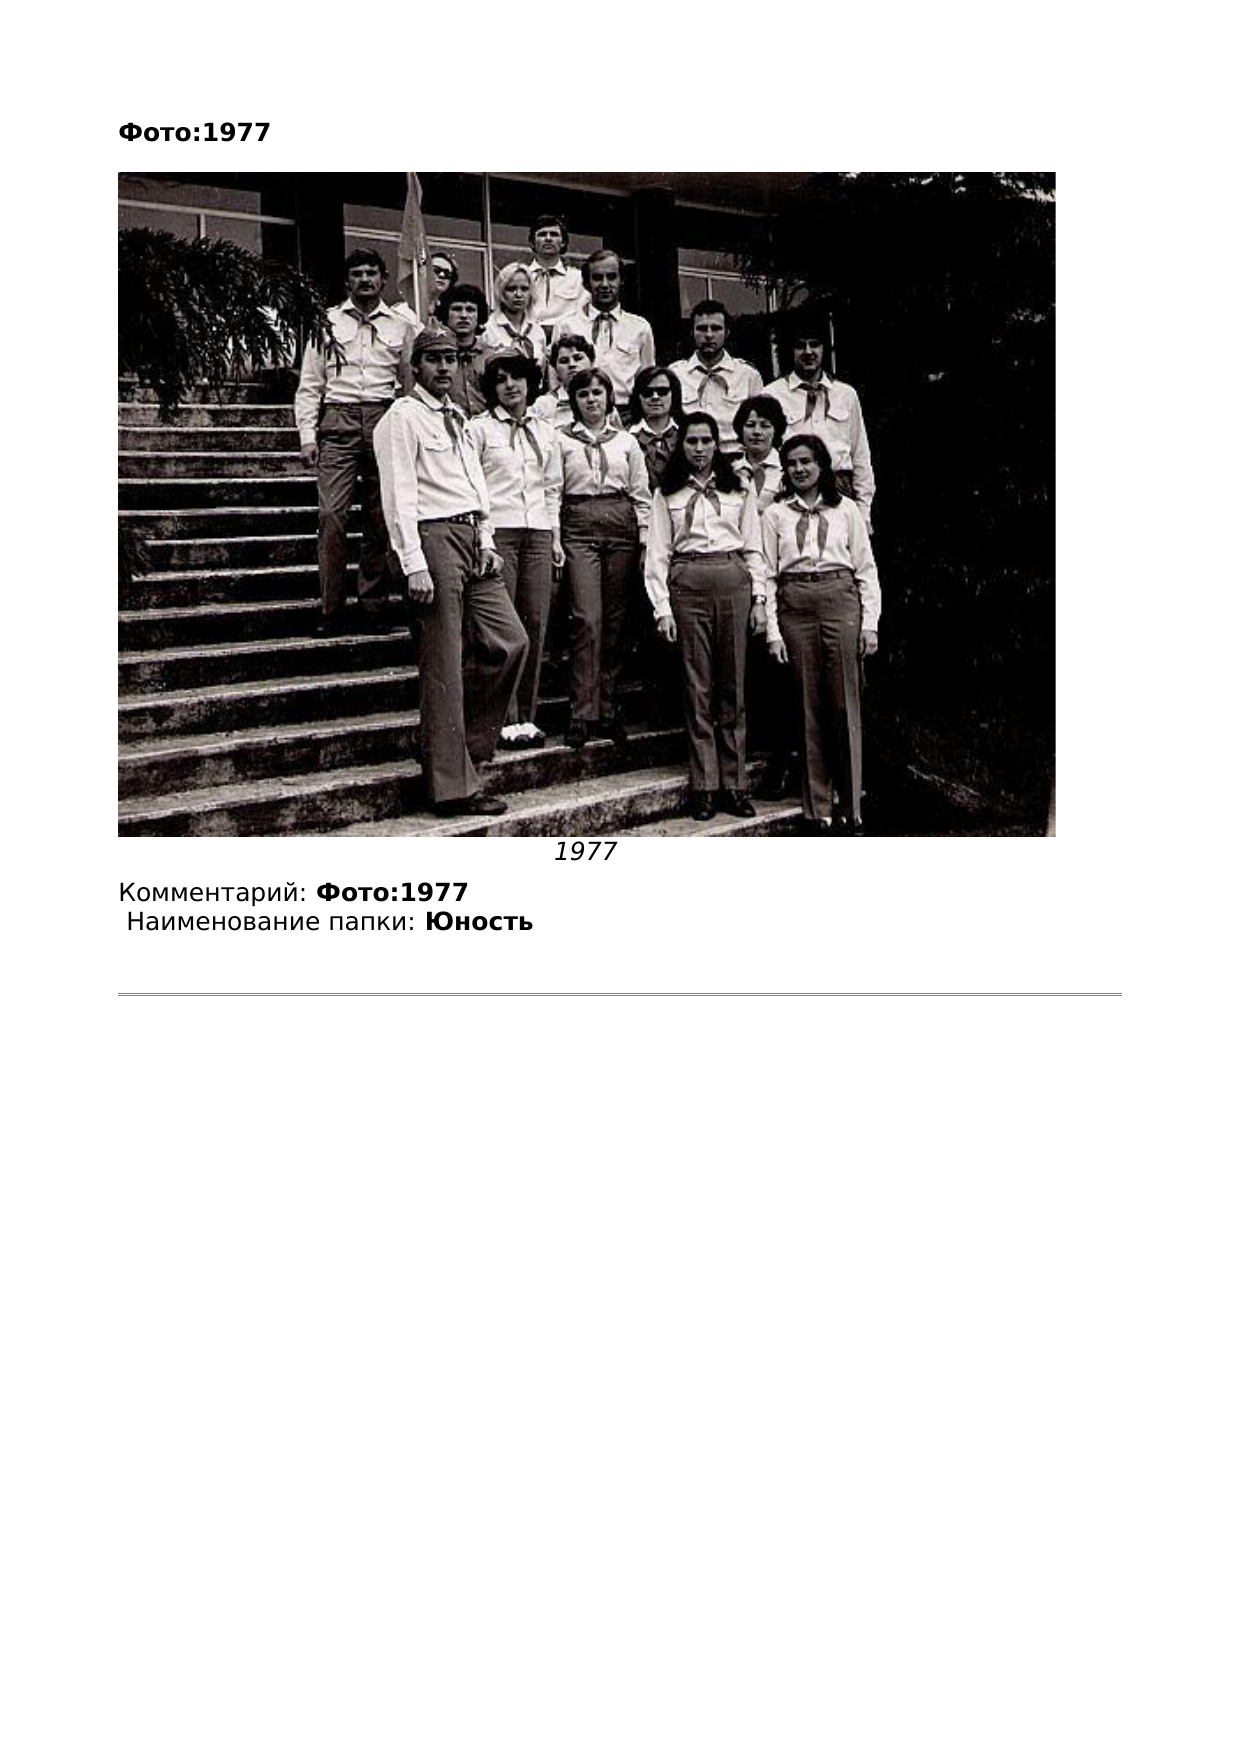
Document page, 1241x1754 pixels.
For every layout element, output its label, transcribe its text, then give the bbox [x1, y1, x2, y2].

text 1977 [118, 837, 1056, 866]
text Комментарий: Фото:1977 Наименование папки: Юность [118, 878, 1122, 966]
subtitle Фото:1977 [118, 118, 1122, 147]
picture [118, 172, 1056, 837]
